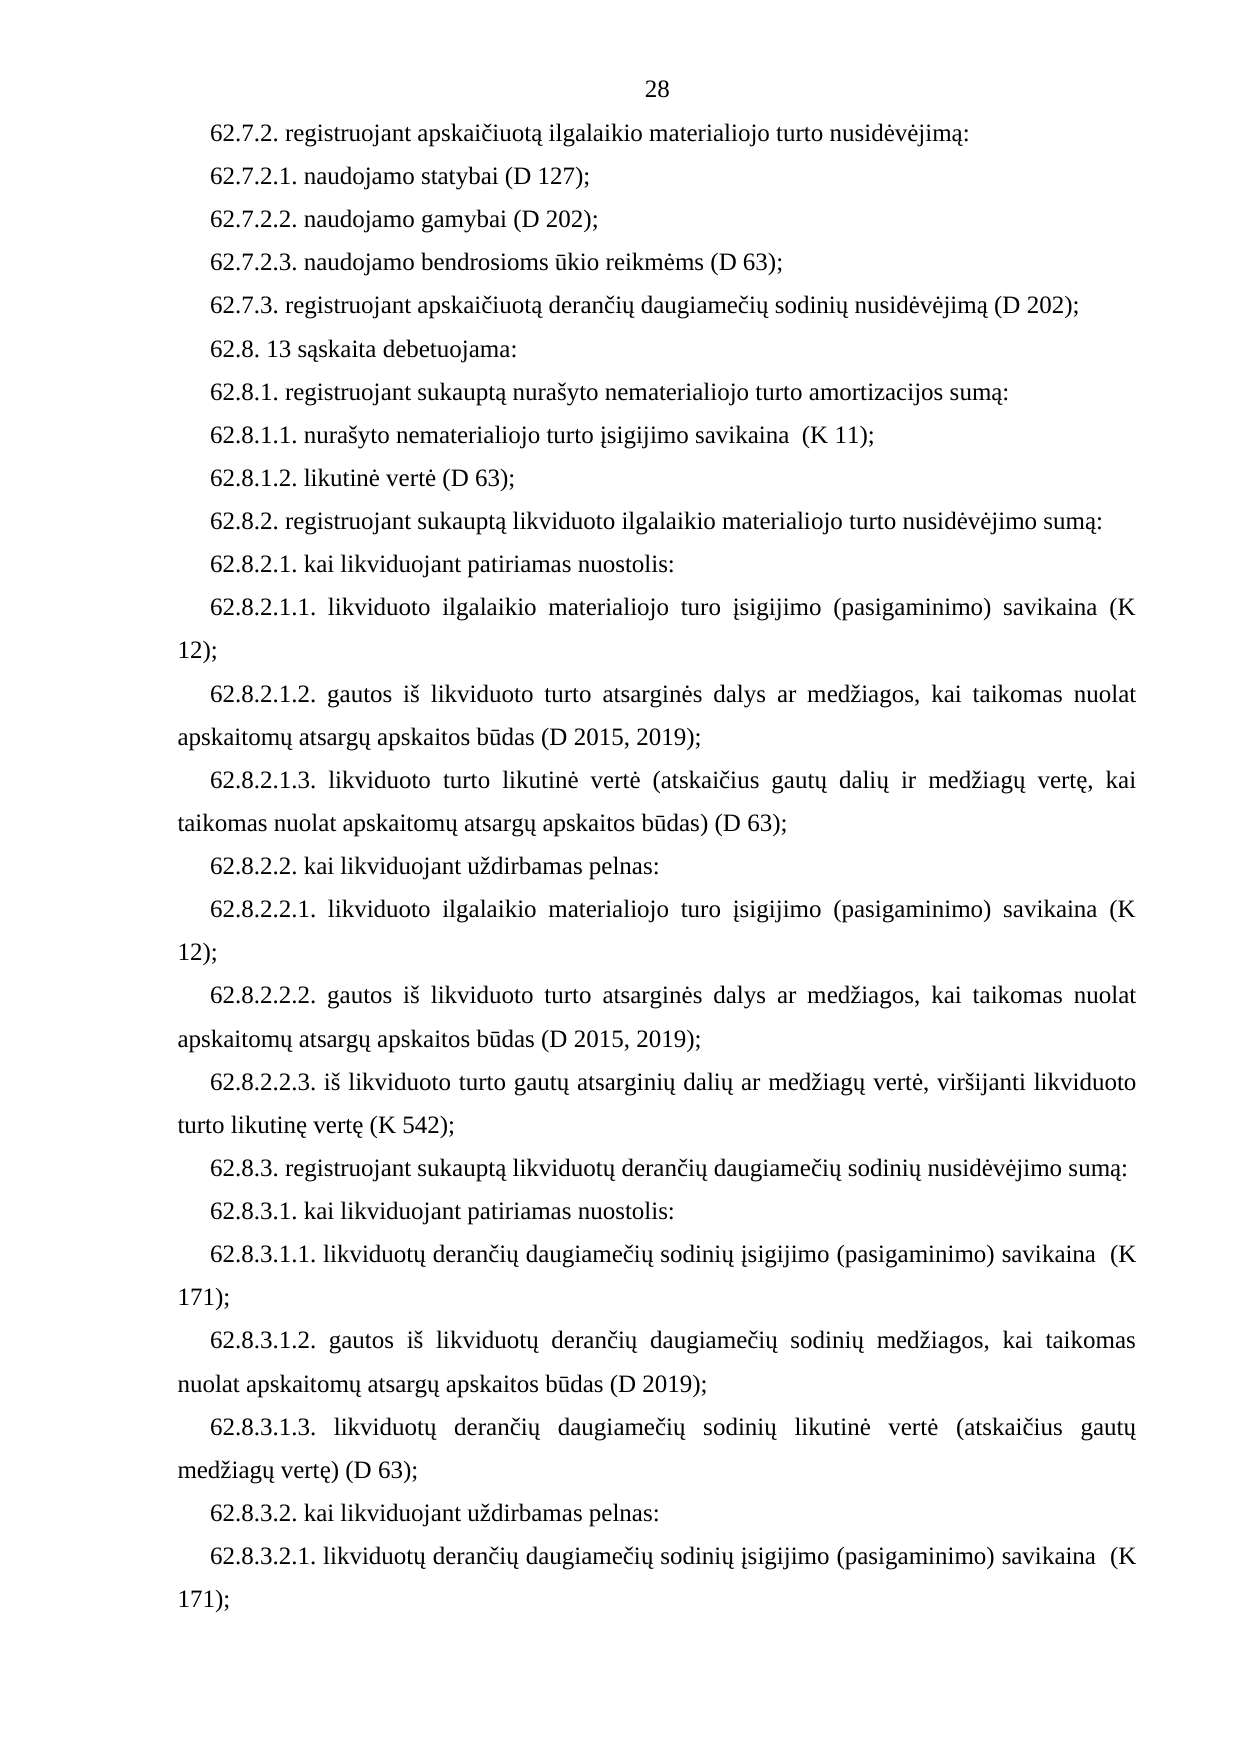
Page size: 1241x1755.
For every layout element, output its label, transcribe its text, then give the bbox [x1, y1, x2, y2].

text 62.7.2.1. naudojamo statybai (D 127); [177, 161, 1137, 190]
text 62.8.2.2.3. iš likviduoto turto gautų atsarginių dalių ar medžiagų vertė, viršijanti likviduoto turto likutinę vertę (K 542); [177, 1067, 1137, 1139]
text 62.8.2.1.1. likviduoto ilgalaikio materialiojo turo įsigijimo (pasigaminimo) savikaina (K 12); [177, 592, 1137, 664]
text 62.8.3.2.1. likviduotų derančių daugiamečių sodinių įsigijimo (pasigaminimo) savikaina (K 171); [177, 1541, 1137, 1613]
text 62.7.2.2. naudojamo gamybai (D 202); [177, 204, 1137, 233]
text 62.8.2.1.3. likviduoto turto likutinė vertė (atskaičius gautų dalių ir medžiagų vertę, kai taikomas nuolat apskaitomų atsargų apskaitos būdas) (D 63); [177, 765, 1137, 837]
text 62.7.2. registruojant apskaičiuotą ilgalaikio materialiojo turto nusidėvėjimą: [177, 118, 1137, 147]
text 62.8.3.1.2. gautos iš likviduotų derančių daugiamečių sodinių medžiagos, kai taikomas nuolat apskaitomų atsargų apskaitos būdas (D 2019); [177, 1326, 1137, 1397]
text 62.8.3.2. kai likviduojant uždirbamas pelnas: [177, 1498, 1137, 1527]
text 62.8.2.1. kai likviduojant patiriamas nuostolis: [177, 549, 1137, 578]
text 62.8.2.2.2. gautos iš likviduoto turto atsarginės dalys ar medžiagos, kai taikomas nuolat apskaitomų atsargų apskaitos būdas (D 2015, 2019); [177, 981, 1137, 1052]
text 62.8.3.1.1. likviduotų derančių daugiamečių sodinių įsigijimo (pasigaminimo) savikaina (K 171); [177, 1239, 1137, 1311]
text 62.8.1.1. nurašyto nematerialiojo turto įsigijimo savikaina (K 11); [177, 420, 1137, 449]
text 62.7.2.3. naudojamo bendrosioms ūkio reikmėms (D 63); [177, 247, 1137, 276]
text 62.8.3.1. kai likviduojant patiriamas nuostolis: [177, 1196, 1137, 1225]
text 62.8.3. registruojant sukauptą likviduotų derančių daugiamečių sodinių nusidėvėjimo sumą: [177, 1153, 1137, 1182]
text 62.8.2.2. kai likviduojant uždirbamas pelnas: [177, 851, 1137, 880]
text 62.8.3.1.3. likviduotų derančių daugiamečių sodinių likutinė vertė (atskaičius gautų medžiagų vertę) (D 63); [177, 1412, 1137, 1484]
text 62.7.3. registruojant apskaičiuotą derančių daugiamečių sodinių nusidėvėjimą (D 202); [177, 291, 1137, 319]
text 62.8. 13 sąskaita debetuojama: [177, 334, 1137, 362]
text 62.8.2. registruojant sukauptą likviduoto ilgalaikio materialiojo turto nusidėvėjimo sumą: [177, 506, 1137, 535]
text 62.8.2.1.2. gautos iš likviduoto turto atsarginės dalys ar medžiagos, kai taikomas nuolat apskaitomų atsargų apskaitos būdas (D 2015, 2019); [177, 679, 1137, 751]
text 62.8.1. registruojant sukauptą nurašyto nematerialiojo turto amortizacijos sumą: [177, 377, 1137, 406]
text 62.8.2.2.1. likviduoto ilgalaikio materialiojo turo įsigijimo (pasigaminimo) savikaina (K 12); [177, 894, 1137, 966]
text 62.8.1.2. likutinė vertė (D 63); [177, 463, 1137, 492]
